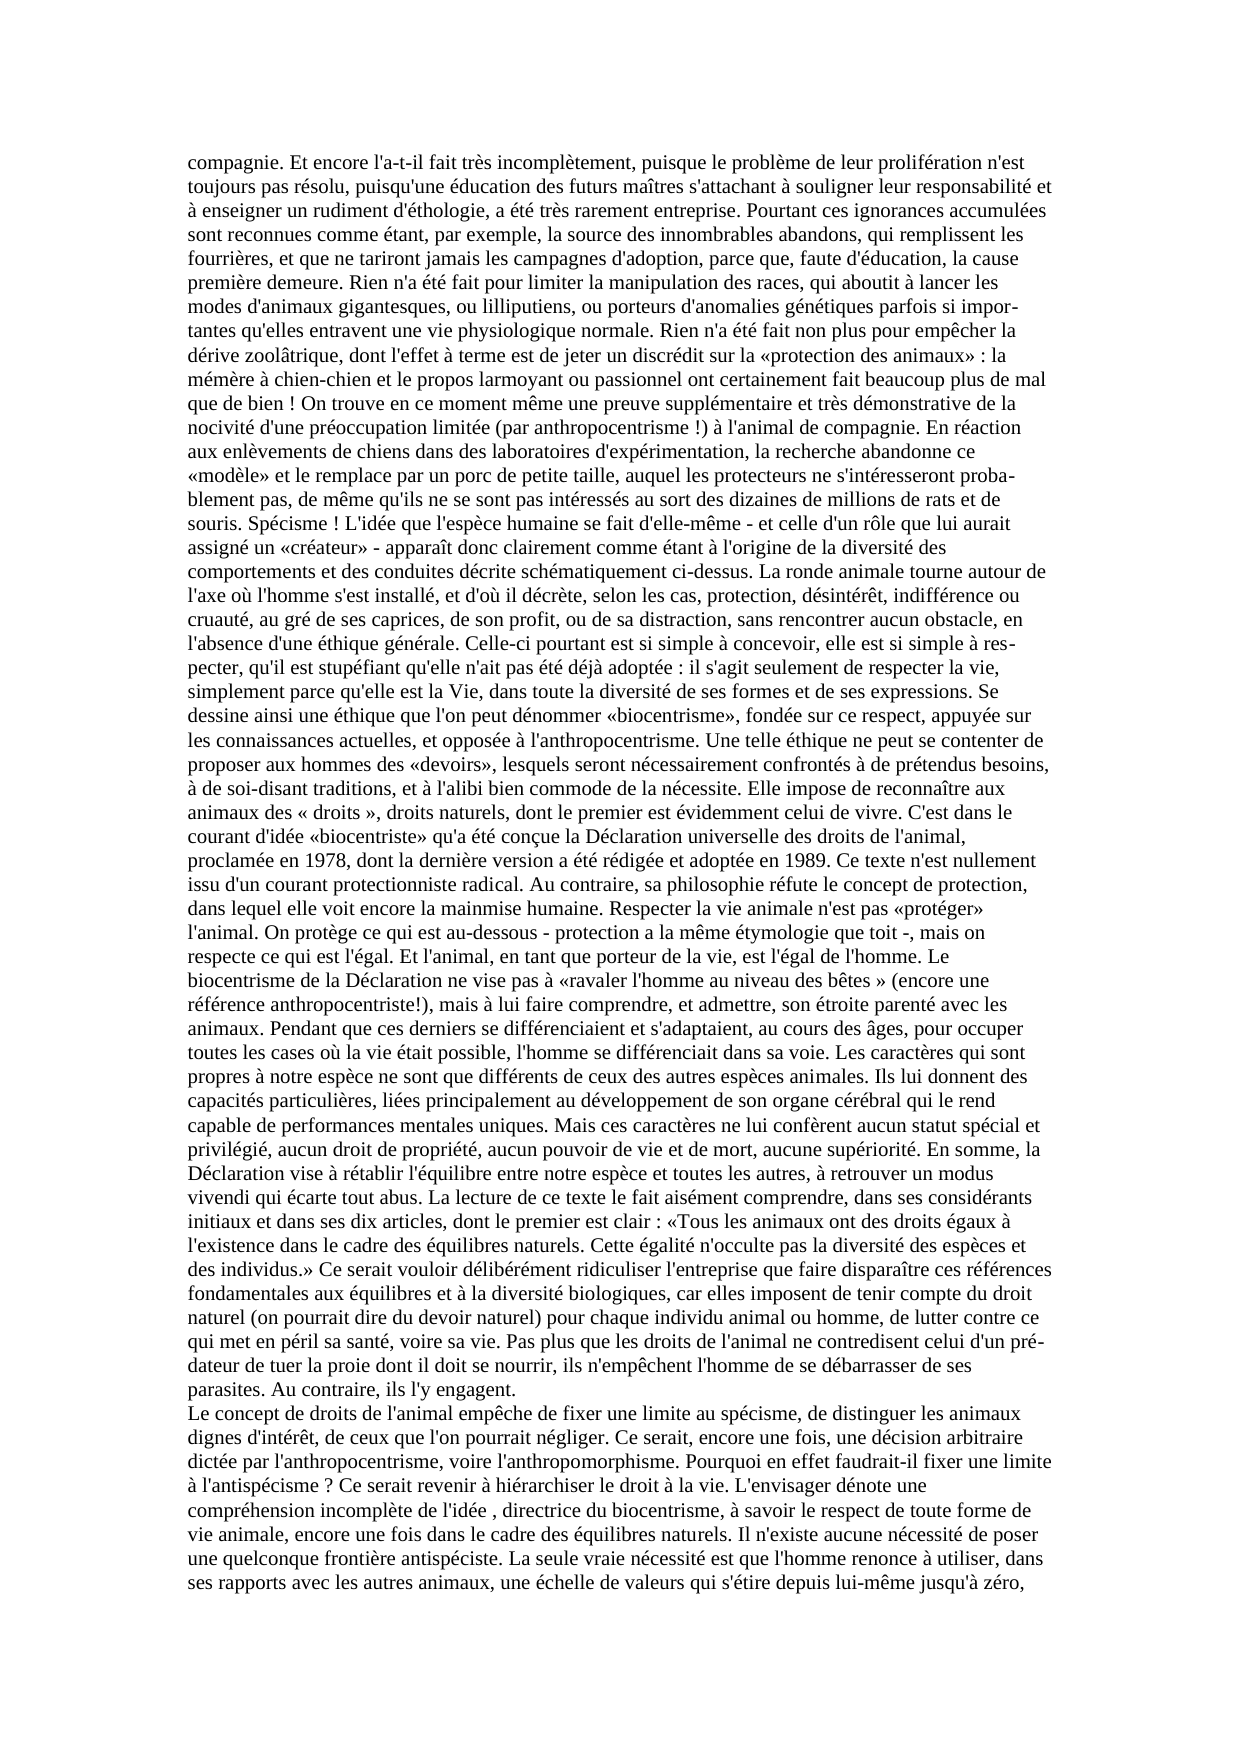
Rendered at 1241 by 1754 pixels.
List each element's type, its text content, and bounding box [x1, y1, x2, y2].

text Le concept de droits de l'animal empêche de fixer une limite au spécisme, de distinguer les animaux dignes d'intérêt, de ceux que l'on pourrait négliger. Ce serait, encore une fois, une déci­sion arbitraire dictée par l'anthropocentrisme, voire l'anthropo­morphisme. Pourquoi en effet faudrait-il fixer une limite à l'antispécisme ? Ce serait revenir à hiérarchiser le droit à la vie. L'envisager dénote une compréhension incomplète de l'idée , directrice du biocentrisme, à savoir le respect de toute forme de vie animale, encore une fois dans le cadre des équilibres natu­rels. Il n'existe aucune nécessité de poser une quelconque fron­tière antispéciste. La seule vraie nécessité est que l'homme renonce à utiliser, dans ses rapports avec les autres animaux, une échelle de valeurs qui s'étire depuis lui-même jusqu'à zéro, [187, 1401, 1053, 1594]
text compagnie. Et encore l'a-t-il fait très incomplètement, puisque le problème de leur prolifération n'est toujours pas résolu, puisqu'une éducation des futurs maîtres s'attachant à souligner leur responsabilité et à enseigner un rudiment d'éthologie, a été très rarement entreprise. Pourtant ces ignorances accumulées sont reconnues comme étant, par exemple, la source des innombrables abandons, qui remplissent les fourrières, et que ne tariront jamais les cam­pagnes d'adoption, parce que, faute d'éducation, la cause pre­mière demeure. Rien n'a été fait pour limiter la manipulation des races, qui aboutit à lancer les modes d'animaux gigantesques, ou lilliputiens, ou porteurs d'anomalies génétiques parfois si impor­tantes qu'elles entravent une vie physiologique normale. Rien n'a été fait non plus pour empêcher la dérive zoolâtrique, dont l'effet à terme est de jeter un discrédit sur la «protection des animaux» : la mémère à chien-chien et le propos larmoyant ou passionnel ont certainement fait beaucoup plus de mal que de bien ! On trouve en ce moment même une preuve supplémentaire et très démonstrative de la nocivité d'une préoccupation limitée (par anthropocentrisme !) à l'animal de compagnie. En réaction aux enlèvements de chiens dans des laboratoires d'expérimentation, la recherche abandonne ce «modèle» et le remplace par un porc de petite taille, auquel les protecteurs ne s'intéresseront proba­blement pas, de même qu'ils ne se sont pas intéressés au sort des dizaines de millions de rats et de souris. Spécisme ! L'idée que l'espèce humaine se fait d'elle-même - et celle d'un rôle que lui aurait assigné un «créateur» - apparaît donc clairement comme étant à l'origine de la diversité des comportements et des conduites décrite schématiquement ci-dessus. La ronde animale tourne autour de l'axe où l'homme s'est installé, et d'où il décrète, selon les cas, protection, désintérêt, indifférence ou cruauté, au gré de ses caprices, de son profit, ou de sa distraction, sans ren­contrer aucun obstacle, en l'absence d'une éthique générale. Celle-ci pourtant est si simple à concevoir, elle est si simple à res­pecter, qu'il est stupéfiant qu'elle n'ait pas été déjà adoptée : il s'agit seulement de respecter la vie, simplement parce qu'elle est la Vie, dans toute la diversité de ses formes et de ses expressions. Se dessine ainsi une éthique que l'on peut dénommer «biocen­trisme», fondée sur ce respect, appuyée sur les connaissances actuelles, et opposée à l'anthropocentrisme. Une telle éthique ne peut se contenter de proposer aux hommes des «devoirs», les­quels seront nécessairement confrontés à de prétendus besoins, à de soi-disant traditions, et à l'alibi bien commode de la nécessite. Elle impose de reconnaître aux animaux des « droits », droits naturels, dont le premier est évidemment celui de vivre. C'est dans le courant d'idée «biocentriste» qu'a été conçue la Déclaration universelle des droits de l'animal, proclamée en 1978, dont la dernière version a été rédigée et adoptée en 1989. Ce texte n'est nullement issu d'un courant protectionniste radi­cal. Au contraire, sa philosophie réfute le concept de protection, dans lequel elle voit encore la mainmise humaine. Respecter la vie animale n'est pas «protéger» l'animal. On protège ce qui est au-dessous - protection a la même étymologie que toit -, mais on respecte ce qui est l'égal. Et l'animal, en tant que porteur de la vie, est l'égal de l'homme. Le biocentrisme de la Déclaration ne vise pas à «ravaler l'homme au niveau des bêtes » (encore une référence anthropocentriste!), mais à lui faire comprendre, et admettre, son étroite parenté avec les animaux. Pendant que ces derniers se différenciaient et s'adaptaient, au cours des âges, pour occuper toutes les cases où la vie était possible, l'homme se différenciait dans sa voie. Les caractères qui sont propres à notre espèce ne sont que différents de ceux des autres espèces ani­males. Ils lui donnent des capacités particulières, liées principa­lement au développement de son organe cérébral qui le rend capable de performances mentales uniques. Mais ces caractères ne lui confèrent aucun statut spécial et privilégié, aucun droit de propriété, aucun pouvoir de vie et de mort, aucune supériorité. En somme, la Déclaration vise à rétablir l'équilibre entre notre espèce et toutes les autres, à retrouver un modus vivendi qui écarte tout abus. La lecture de ce texte le fait aisément com­prendre, dans ses considérants initiaux et dans ses dix articles, dont le premier est clair : «Tous les animaux ont des droits égaux à l'existence dans le cadre des équilibres naturels. Cette égalité n'occulte pas la diversité des espèces et des individus.» Ce serait vouloir délibérément ridiculiser l'entreprise que faire disparaître ces références fondamentales aux équilibres et à la diversité bio­logiques, car elles imposent de tenir compte du droit naturel (on pourrait dire du devoir naturel) pour chaque individu animal ou homme, de lutter contre ce qui met en péril sa santé, voire sa vie. Pas plus que les droits de l'animal ne contredisent celui d'un pré­dateur de tuer la proie dont il doit se nourrir, ils n'empêchent l'homme de se débarrasser de ses parasites. Au contraire, ils l'y engagent. [187, 150, 1053, 1401]
